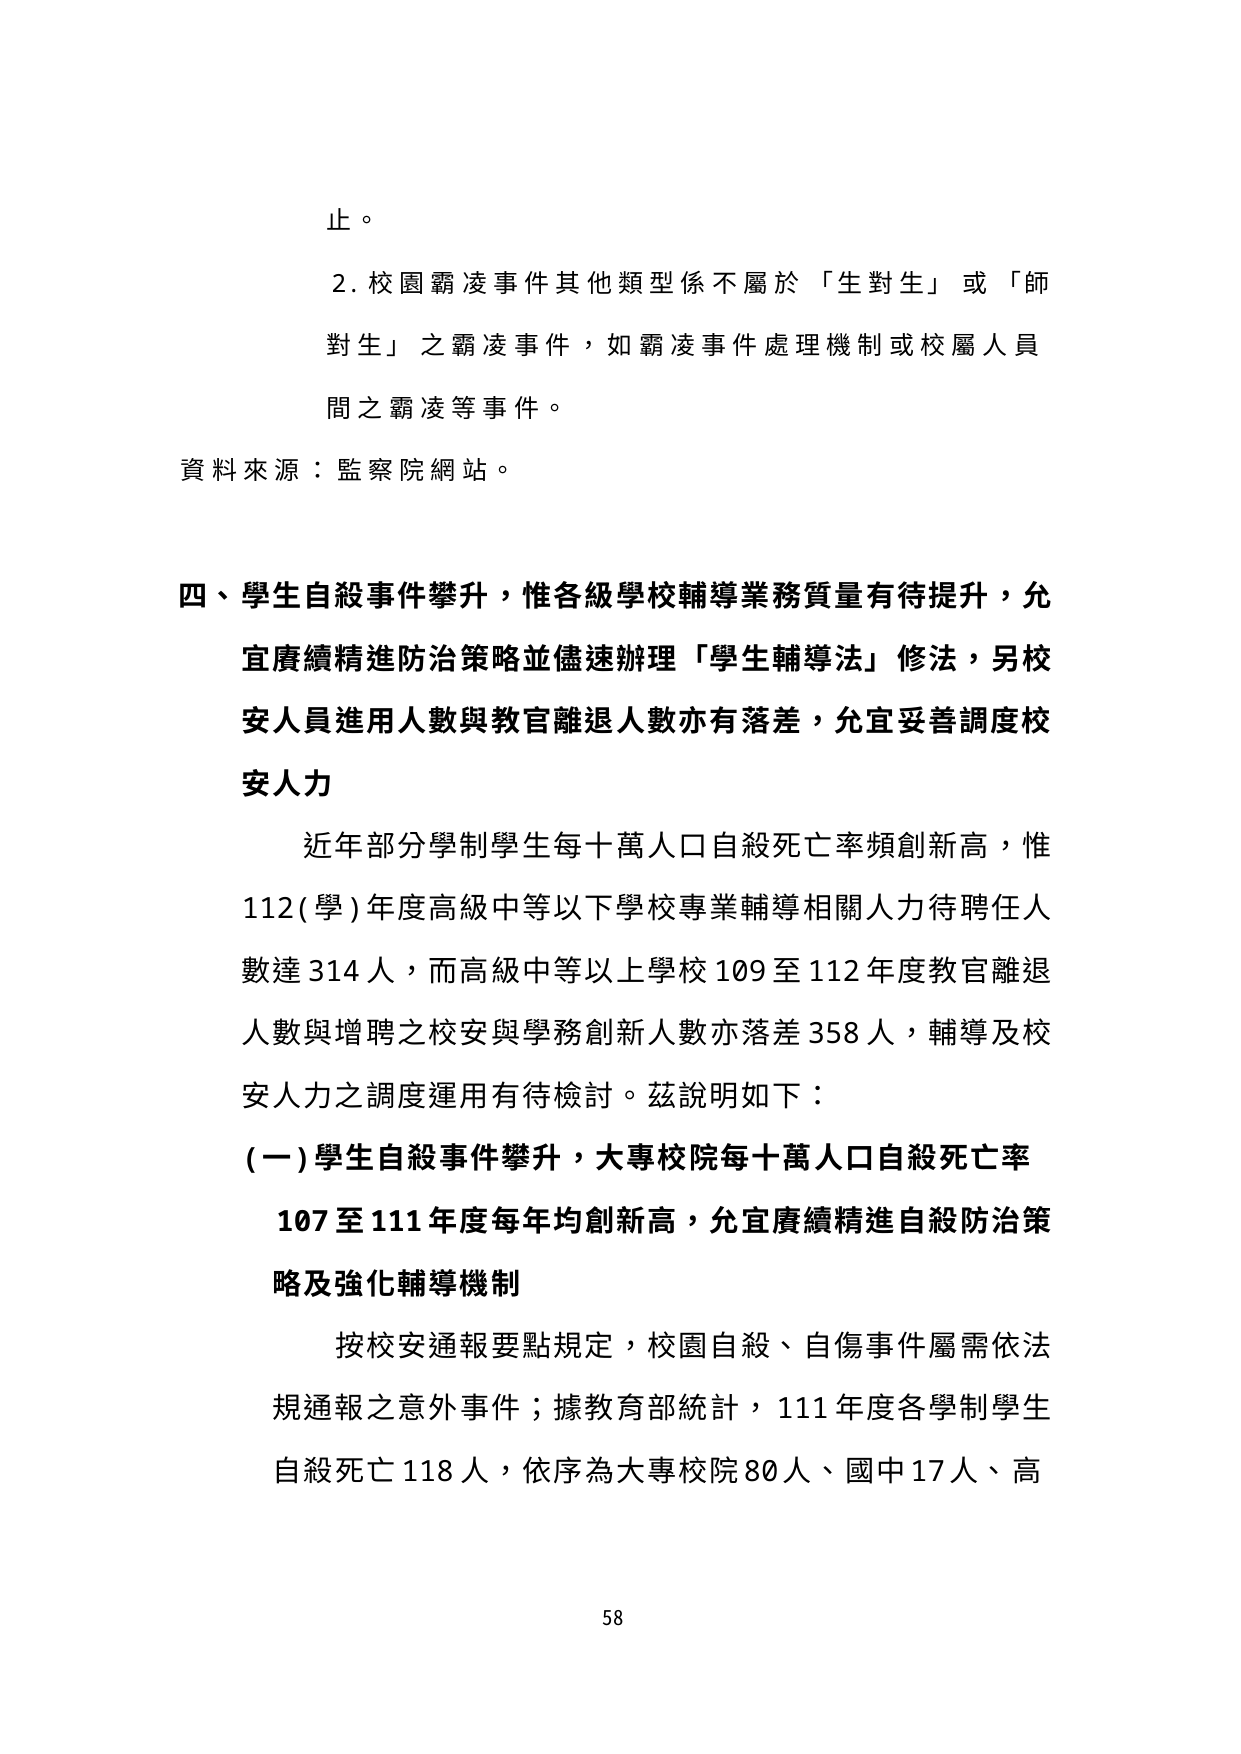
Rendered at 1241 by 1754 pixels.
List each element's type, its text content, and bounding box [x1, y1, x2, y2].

text 按校安通報要點規定，校園自殺、自傷事件屬需依法規通報之意外事件；據教育部統計，111年度各學制學生自殺死亡118人，依序為大專校院80人、國中17人、高 [266, 1302, 1063, 1490]
text (一)學生自殺事件攀升，大專校院每十萬人口自殺死亡率107至111年度每年均創新高，允宜賡續精進自殺防治策略及強化輔導機制 [236, 1115, 1063, 1302]
text 止。 [163, 177, 1063, 240]
text 資料來源：監察院網站。 [163, 427, 1063, 490]
text 四、學生自殺事件攀升，惟各級學校輔導業務質量有待提升，允宜賡續精進防治策略並儘速辦理「學生輔導法」修法，另校安人員進用人數與教官離退人數亦有落差，允宜妥善調度校安人力 [177, 552, 1063, 802]
text 2.校園霸凌事件其他類型係不屬於「生對生」或「師對生」之霸凌事件，如霸凌事件處理機制或校屬人員間之霸凌等事件。 [163, 240, 1063, 427]
text 近年部分學制學生每十萬人口自殺死亡率頻創新高，惟112(學)年度高級中等以下學校專業輔導相關人力待聘任人數達314人，而高級中等以上學校109至112年度教官離退人數與增聘之校安與學務創新人數亦落差358人，輔導及校安人力之調度運用有待檢討。茲說明如下： [236, 802, 1063, 1115]
